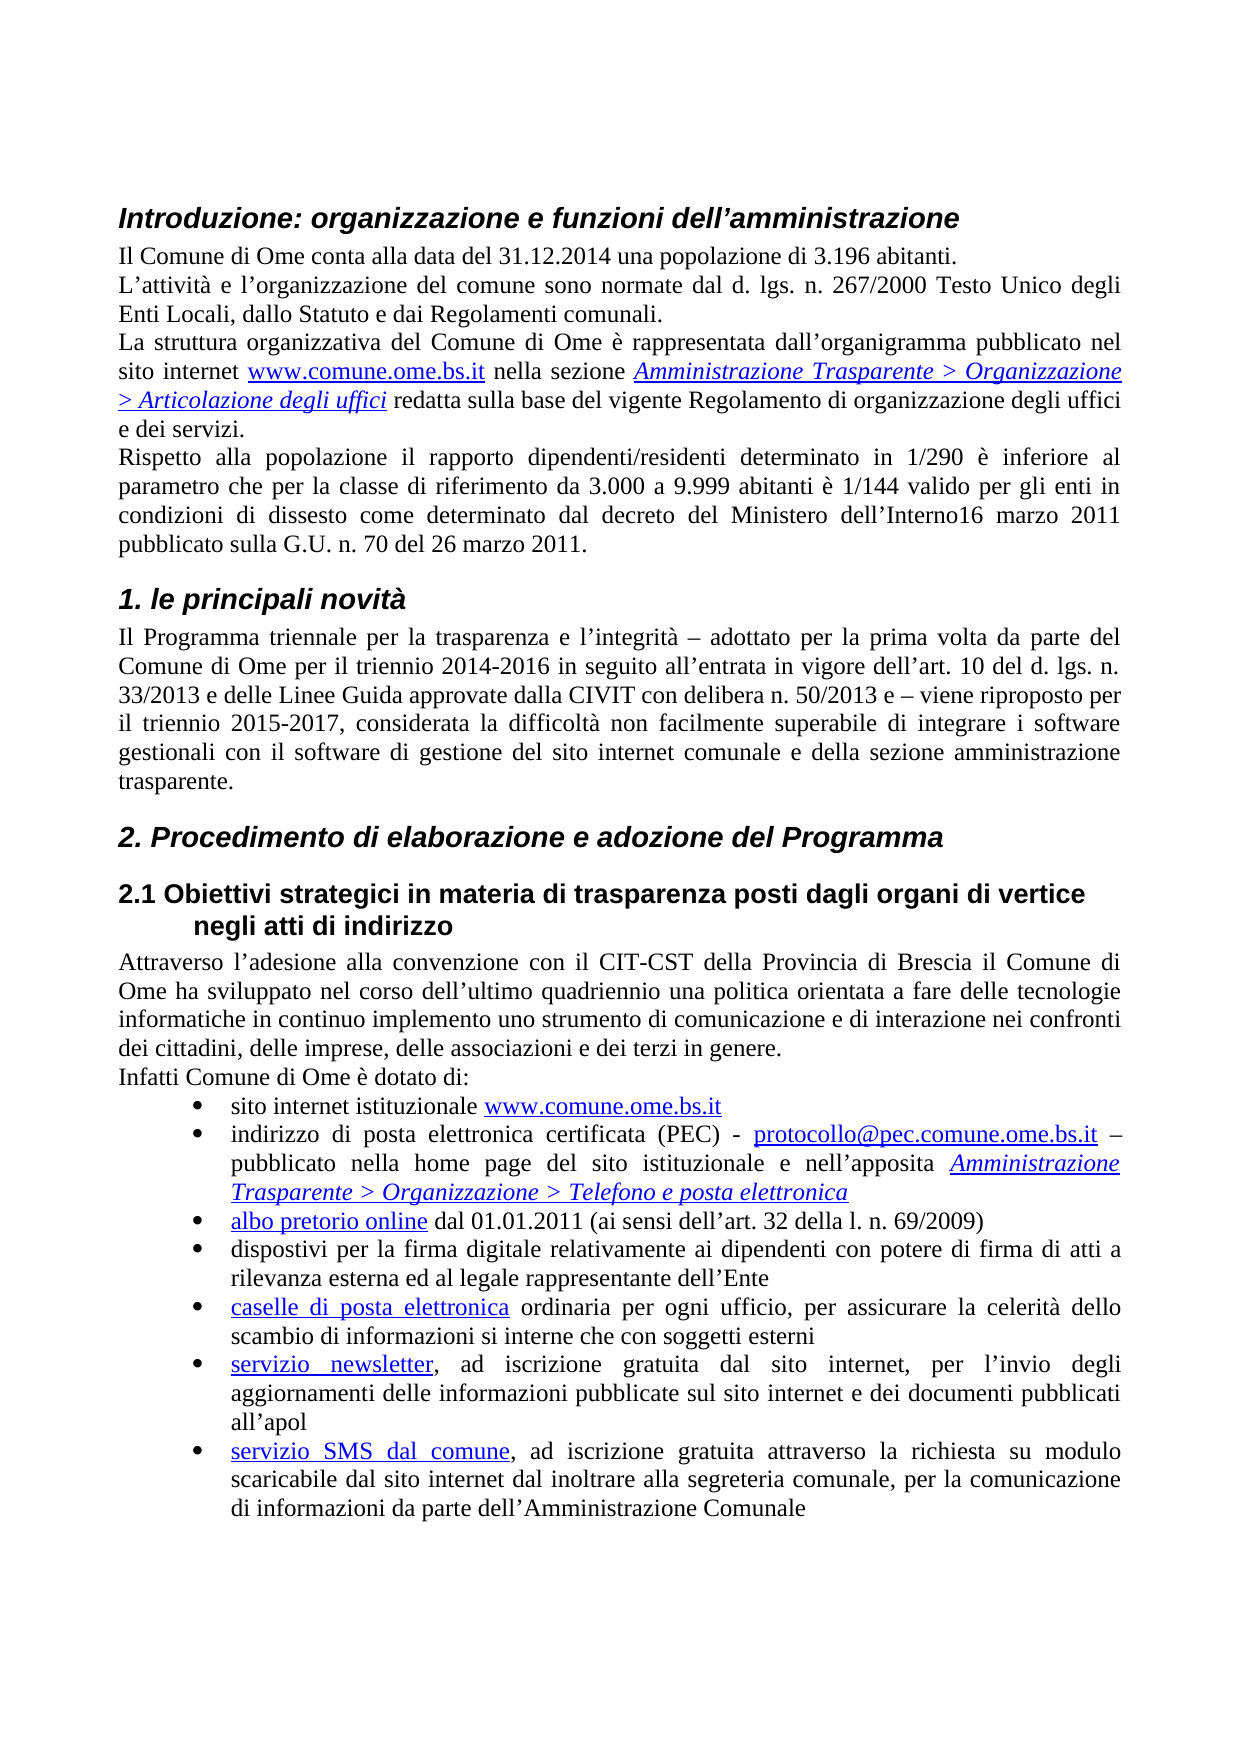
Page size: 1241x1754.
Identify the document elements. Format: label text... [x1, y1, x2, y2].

subtitle 1. le principali novità [118, 582, 1122, 616]
text Attraverso l’adesione alla convenzione con il CIT-CST della Provincia di Brescia il Comune di Ome ha sviluppato nel corso dell’ultimo quadriennio una politica orientata a fare delle tecnologie informatiche in continuo implemento uno strumento di comunicazione e di interazione nei confronti dei cittadini, delle imprese, delle associazioni e dei terzi in genere. [118, 947, 1122, 1062]
text Infatti Comune di Ome è dotato di: [118, 1062, 1122, 1091]
text La struttura organizzativa del Comune di Ome è rappresentata dall’organigramma pubblicato nel sito internet www.comune.ome.bs.it nella sezione Amministrazione Trasparente > Organizzazione > Articolazione degli uffici redatta sulla base del vigente Regolamento di organizzazione degli uffici e dei servizi. [118, 327, 1122, 442]
list servizio newsletter, ad iscrizione gratuita dal sito internet, per l’invio degli aggiornamenti delle informazioni pubblicate sul sito internet e dei documenti pubblicati all’apol [193, 1349, 1122, 1436]
list dispostivi per la firma digitale relativamente ai dipendenti con potere di firma di atti a rilevanza esterna ed al legale rappresentante dell’Ente [193, 1234, 1122, 1292]
subtitle 2. Procedimento di elaborazione e adozione del Programma [118, 820, 1122, 853]
list caselle di posta elettronica ordinaria per ogni ufficio, per assicurare la celerità dello scambio di informazioni si interne che con soggetti esterni [193, 1292, 1122, 1349]
list sito internet istituzionale www.comune.ome.bs.it [193, 1091, 1122, 1119]
text Rispetto alla popolazione il rapporto dipendenti/residenti determinato in 1/290 è inferiore al parametro che per la classe di riferimento da 3.000 a 9.999 abitanti è 1/144 valido per gli enti in condizioni di dissesto come determinato dal decreto del Ministero dell’Interno16 marzo 2011 pubblicato sulla G.U. n. 70 del 26 marzo 2011. [118, 442, 1122, 557]
text L’attività e l’organizzazione del comune sono normate dal d. lgs. n. 267/2000 Testo Unico degli Enti Locali, dallo Statuto e dai Regolamenti comunali. [118, 270, 1122, 327]
subtitle 2.1 Obiettivi strategici in materia di trasparenza posti dagli organi di vertice negli atti di indirizzo [118, 878, 1122, 941]
list servizio SMS dal comune, ad iscrizione gratuita attraverso la richiesta su modulo scaricabile dal sito internet dal inoltrare alla segreteria comunale, per la comunicazione di informazioni da parte dell’Amministrazione Comunale [193, 1436, 1122, 1522]
text Il Programma triennale per la trasparenza e l’integrità – adottato per la prima volta da parte del Comune di Ome per il triennio 2014-2016 in seguito all’entrata in vigore dell’art. 10 del d. lgs. n. 33/2013 e delle Linee Guida approvate dalla CIVIT con delibera n. 50/2013 e – viene riproposto per il triennio 2015-2017, considerata la difficoltà non facilmente superabile di integrare i software gestionali con il software di gestione del sito internet comunale e della sezione amministrazione trasparente. [118, 622, 1122, 795]
list indirizzo di posta elettronica certificata (PEC) - protocollo@pec.comune.ome.bs.it – pubblicato nella home page del sito istituzionale e nell’apposita Amministrazione Trasparente > Organizzazione > Telefono e posta elettronica [193, 1119, 1122, 1206]
text Il Comune di Ome conta alla data del 31.12.2014 una popolazione di 3.196 abitanti. [118, 241, 1122, 270]
subtitle Introduzione: organizzazione e funzioni dell’amministrazione [118, 201, 1122, 235]
list albo pretorio online dal 01.01.2011 (ai sensi dell’art. 32 della l. n. 69/2009) [193, 1206, 1122, 1234]
